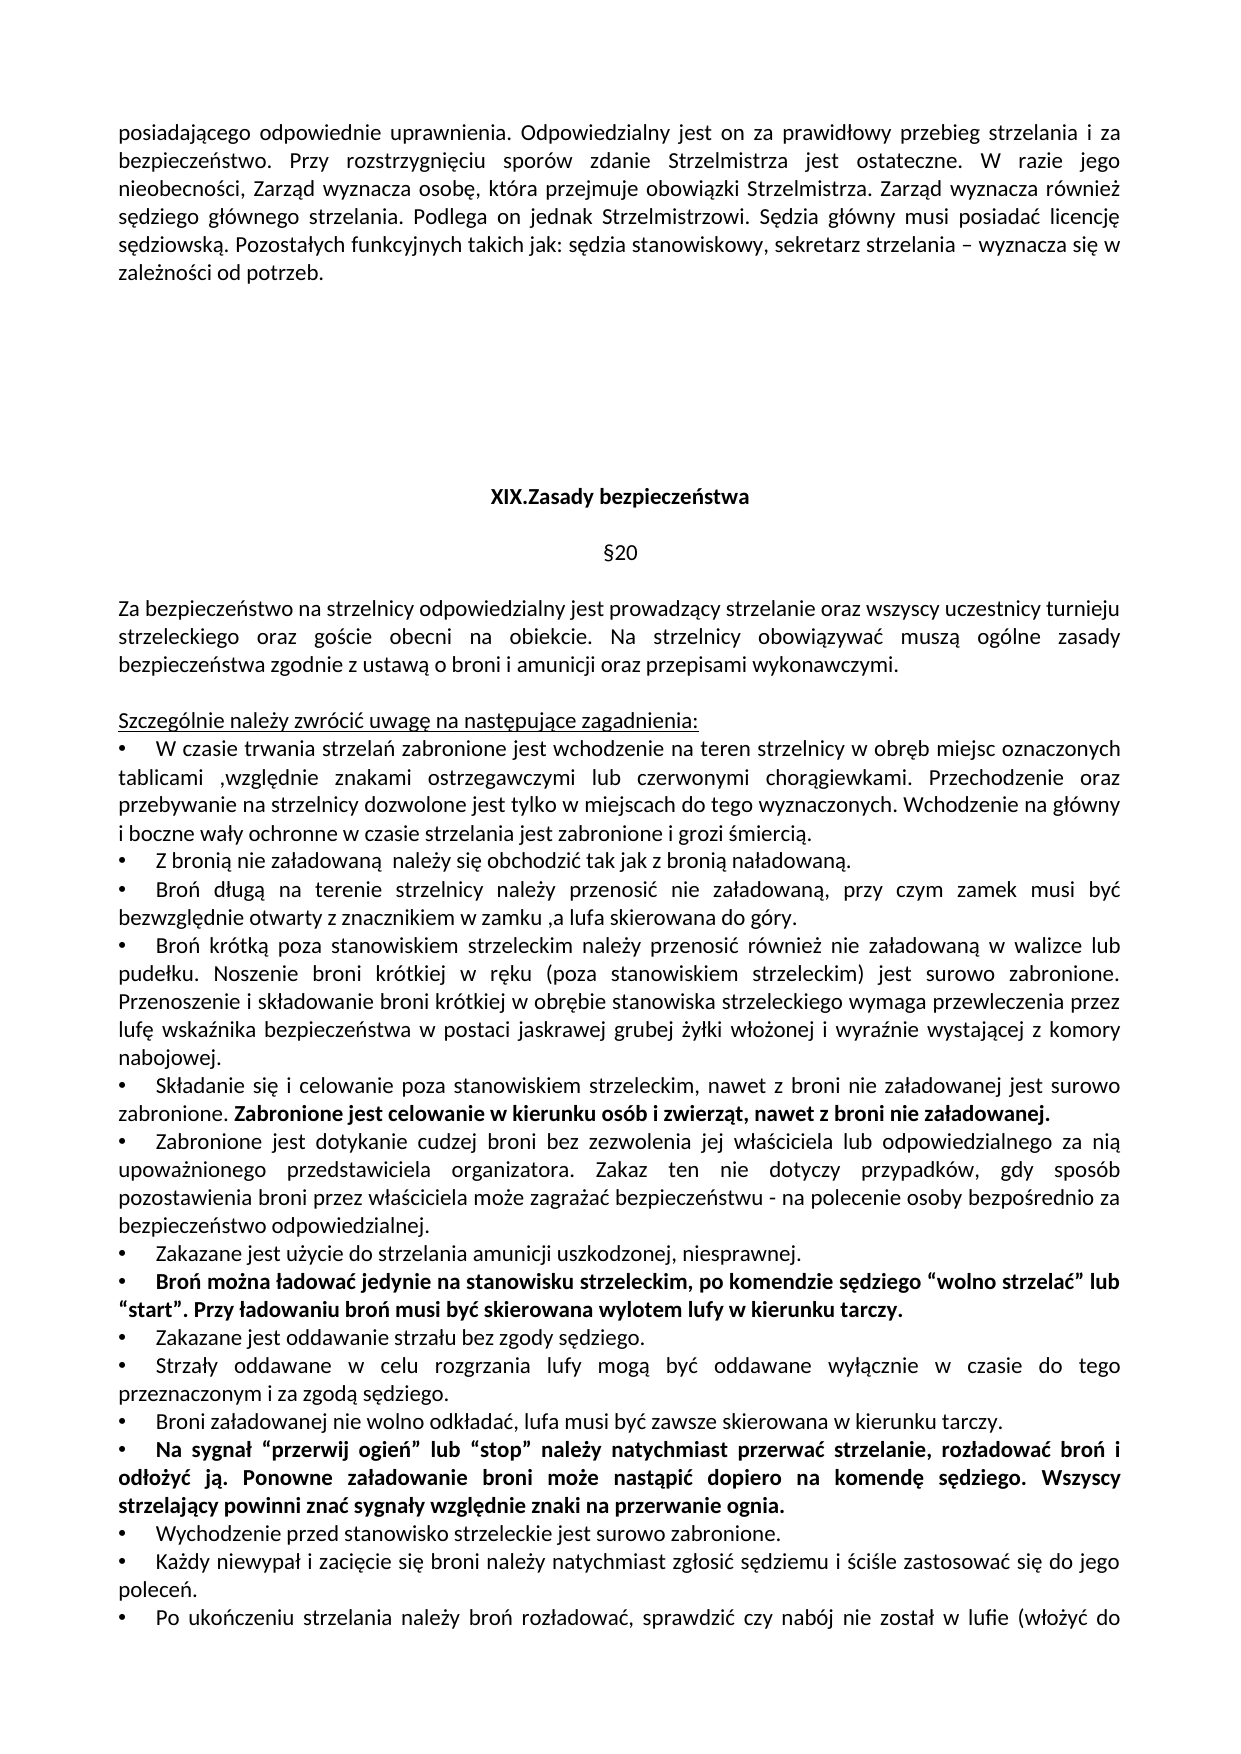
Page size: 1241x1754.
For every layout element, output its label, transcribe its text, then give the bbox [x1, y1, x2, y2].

list Składanie się i celowanie poza stanowiskiem strzeleckim, nawet z broni nie załadowanej jest surowo zabronione. Zabronione jest celowanie w kierunku osób i zwierząt, nawet z broni nie załadowanej. [81, 1071, 1122, 1127]
text Za bezpieczeństwo na strzelnicy odpowiedzialny jest prowadzący strzelanie oraz wszyscy uczestnicy turnieju strzeleckiego oraz goście obecni na obiekcie. Na strzelnicy obowiązywać muszą ogólne zasady bezpieczeństwa zgodnie z ustawą o broni i amunicji oraz przepisami wykonawczymi. [118, 594, 1122, 678]
list Na sygnał “przerwij ogień” lub “stop” należy natychmiast przerwać strzelanie, rozładować broń i odłożyć ją. Ponowne załadowanie broni może nastąpić dopiero na komendę sędziego. Wszyscy strzelający powinni znać sygnały względnie znaki na przerwanie ognia. [81, 1435, 1122, 1519]
list Każdy niewypał i zacięcie się broni należy natychmiast zgłosić sędziemu i ściśle zastosować się do jego poleceń. [81, 1547, 1122, 1603]
list Zabronione jest dotykanie cudzej broni bez zezwolenia jej właściciela lub odpowiedzialnego za nią upoważnionego przedstawiciela organizatora. Zakaz ten nie dotyczy przypadków, gdy sposób pozostawienia broni przez właściciela może zagrażać bezpieczeństwu - na polecenie osoby bezpośrednio za bezpieczeństwo odpowiedzialnej. [81, 1127, 1122, 1239]
text Szczególnie należy zwrócić uwagę na następujące zagadnienia: [118, 707, 1122, 734]
list Po ukończeniu strzelania należy broń rozładować, sprawdzić czy nabój nie został w lufie (włożyć do [81, 1603, 1122, 1631]
list Broń długą na terenie strzelnicy należy przenosić nie załadowaną, przy czym zamek musi być bezwzględnie otwarty z znacznikiem w zamku ,a lufa skierowana do góry. [81, 875, 1122, 931]
list Strzały oddawane w celu rozgrzania lufy mogą być oddawane wyłącznie w czasie do tego przeznaczonym i za zgodą sędziego. [81, 1351, 1122, 1407]
text posiadającego odpowiednie uprawnienia. Odpowiedzialny jest on za prawidłowy przebieg strzelania i za bezpieczeństwo. Przy rozstrzygnięciu sporów zdanie Strzelmistrza jest ostateczne. W razie jego nieobecności, Zarząd wyznacza osobę, która przejmuje obowiązki Strzelmistrza. Zarząd wyznacza również sędziego głównego strzelania. Podlega on jednak Strzelmistrzowi. Sędzia główny musi posiadać licencję sędziowską. Pozostałych funkcyjnych takich jak: sędzia stanowiskowy, sekretarz strzelania – wyznacza się w zależności od potrzeb. [118, 118, 1122, 286]
list Broń można ładować jedynie na stanowisku strzeleckim, po komendzie sędziego “wolno strzelać” lub “start”. Przy ładowaniu broń musi być skierowana wylotem lufy w kierunku tarczy. [81, 1267, 1122, 1323]
text XIX.Zasady bezpieczeństwa [118, 482, 1122, 510]
list Z bronią nie załadowaną należy się obchodzić tak jak z bronią naładowaną. [81, 847, 1122, 875]
list Broni załadowanej nie wolno odkładać, lufa musi być zawsze skierowana w kierunku tarczy. [81, 1407, 1122, 1435]
list Wychodzenie przed stanowisko strzeleckie jest surowo zabronione. [81, 1519, 1122, 1547]
text §20 [118, 538, 1122, 566]
list Zakazane jest oddawanie strzału bez zgody sędziego. [81, 1323, 1122, 1351]
list W czasie trwania strzelań zabronione jest wchodzenie na teren strzelnicy w obręb miejsc oznaczonych tablicami ,względnie znakami ostrzegawczymi lub czerwonymi chorągiewkami. Przechodzenie oraz przebywanie na strzelnicy dozwolone jest tylko w miejscach do tego wyznaczonych. Wchodzenie na główny i boczne wały ochronne w czasie strzelania jest zabronione i grozi śmiercią. [81, 734, 1122, 847]
list Broń krótką poza stanowiskiem strzeleckim należy przenosić również nie załadowaną w walizce lub pudełku. Noszenie broni krótkiej w ręku (poza stanowiskiem strzeleckim) jest surowo zabronione. Przenoszenie i składowanie broni krótkiej w obrębie stanowiska strzeleckiego wymaga przewleczenia przez lufę wskaźnika bezpieczeństwa w postaci jaskrawej grubej żyłki włożonej i wyraźnie wystającej z komory nabojowej. [81, 931, 1122, 1071]
list Zakazane jest użycie do strzelania amunicji uszkodzonej, niesprawnej. [81, 1239, 1122, 1267]
